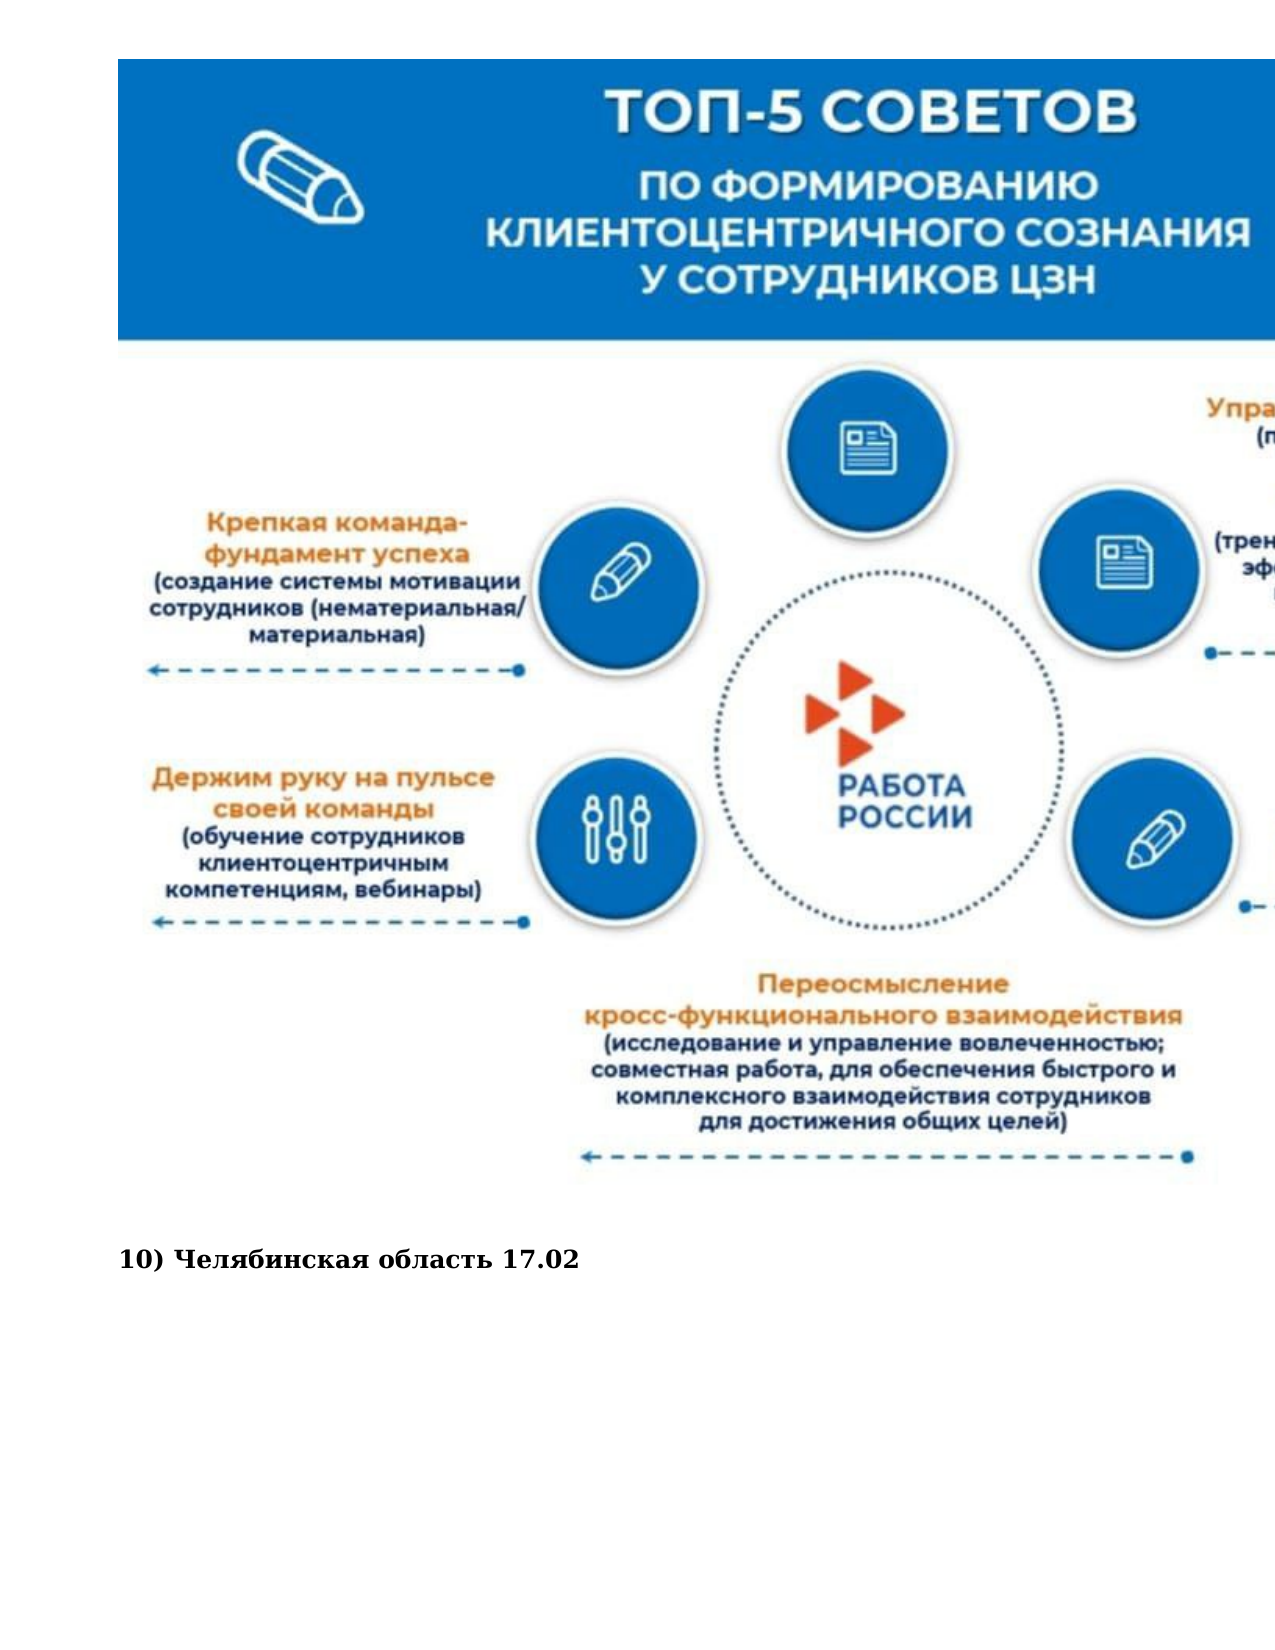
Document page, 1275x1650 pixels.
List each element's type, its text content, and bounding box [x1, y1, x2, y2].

picture [118, 59, 1275, 1216]
text 10) Челябинская область 17.02 [118, 1245, 1216, 1274]
